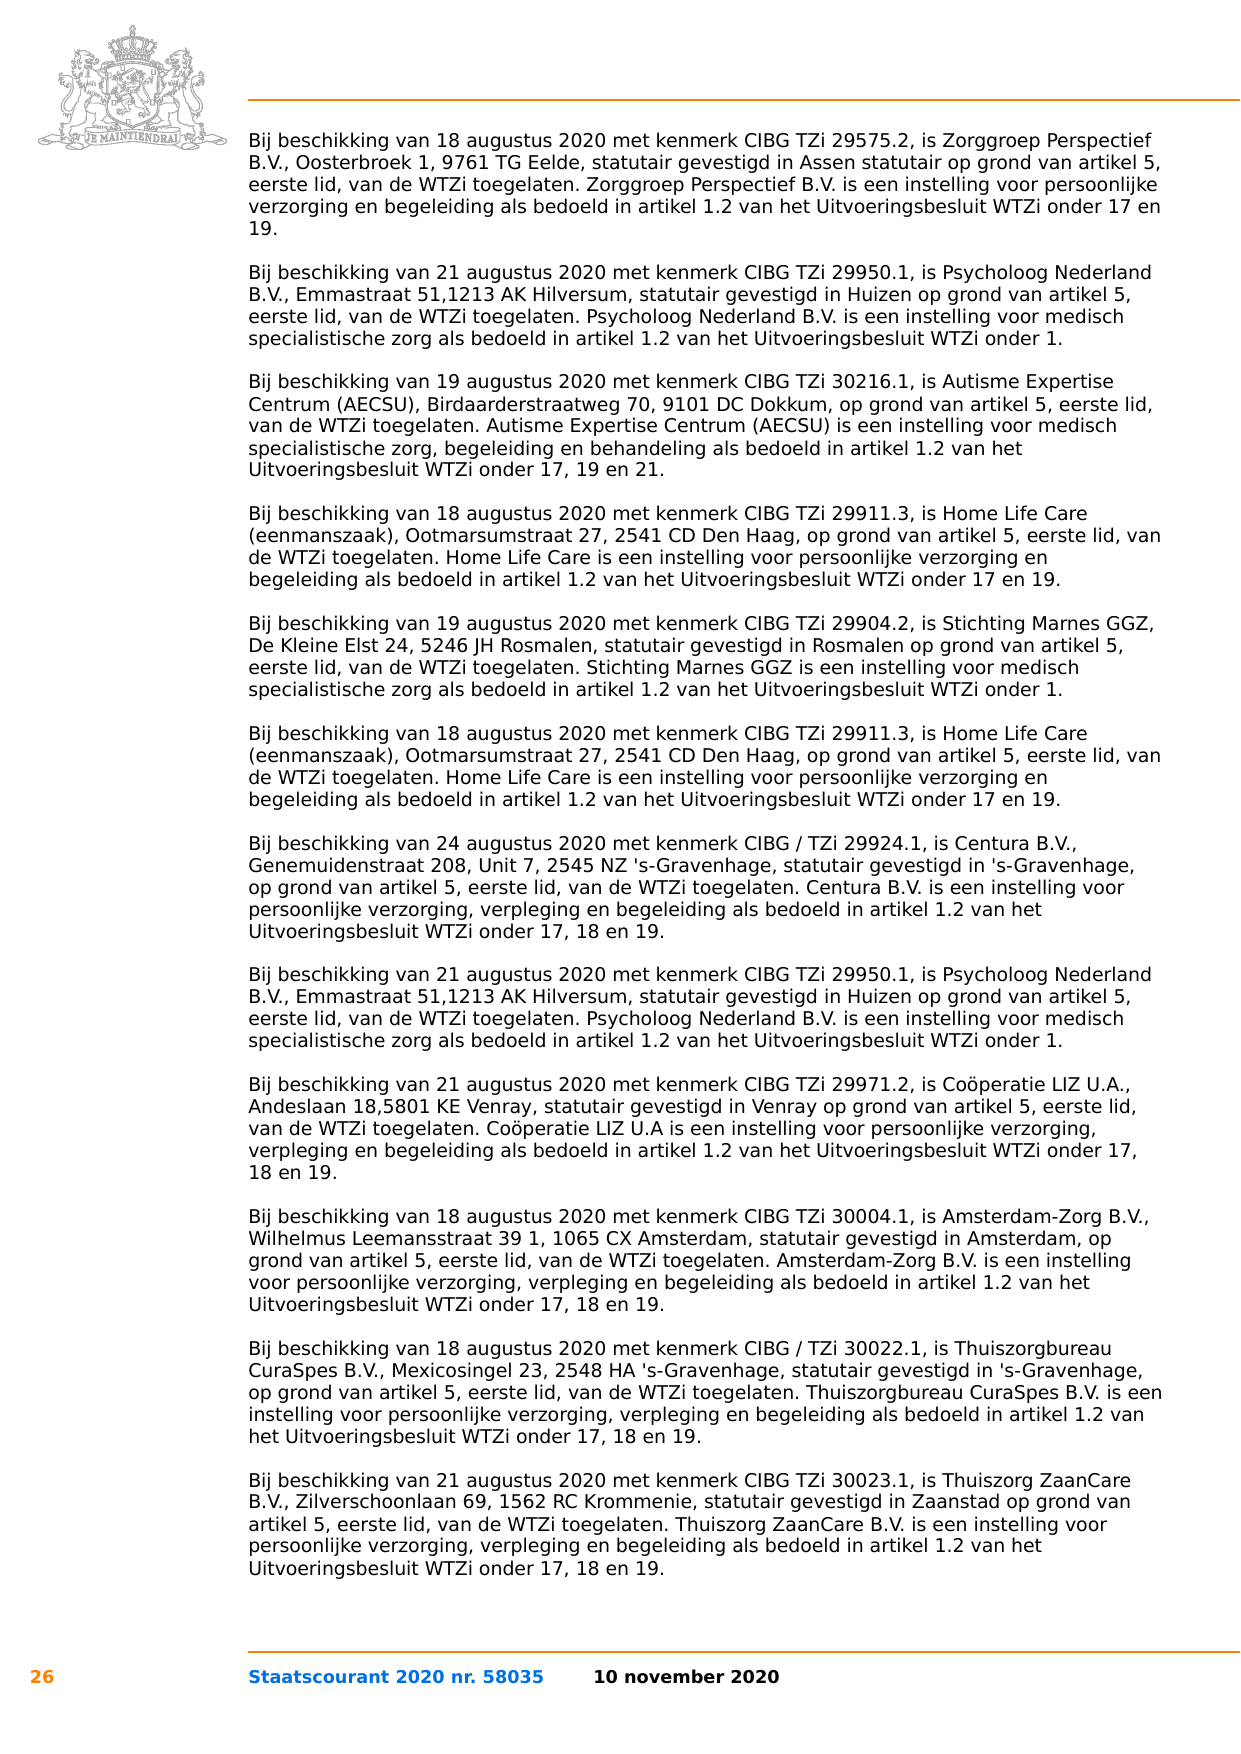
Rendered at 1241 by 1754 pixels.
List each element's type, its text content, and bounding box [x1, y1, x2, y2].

text Bij beschikking van 19 augustus 2020 met kenmerk CIBG TZi 29904.2, is Stichting Marnes GGZ, De Kleine Elst 24, 5246 JH Rosmalen, statutair gevestigd in Rosmalen op grond van artikel 5, eerste lid, van de WTZi toegelaten. Stichting Marnes GGZ is een instelling voor medisch specialistische zorg als bedoeld in artikel 1.2 van het Uitvoeringsbesluit WTZi onder 1. [248, 613, 1163, 701]
text Bij beschikking van 24 augustus 2020 met kenmerk CIBG / TZi 29924.1, is Centura B.V., Genemuidenstraat 208, Unit 7, 2545 NZ 's-Gravenhage, statutair gevestigd in 's-Gravenhage, op grond van artikel 5, eerste lid, van de WTZi toegelaten. Centura B.V. is een instelling voor persoonlijke verzorging, verpleging en begeleiding als bedoeld in artikel 1.2 van het Uitvoeringsbesluit WTZi onder 17, 18 en 19. [248, 833, 1163, 942]
text Bij beschikking van 19 augustus 2020 met kenmerk CIBG TZi 30216.1, is Autisme Expertise Centrum (AECSU), Birdaarderstraatweg 70, 9101 DC Dokkum, op grond van artikel 5, eerste lid, van de WTZi toegelaten. Autisme Expertise Centrum (AECSU) is een instelling voor medisch specialistische zorg, begeleiding en behandeling als bedoeld in artikel 1.2 van het Uitvoeringsbesluit WTZi onder 17, 19 en 21. [248, 371, 1163, 481]
text Bij beschikking van 18 augustus 2020 met kenmerk CIBG TZi 29575.2, is Zorggroep Perspectief B.V., Oosterbroek 1, 9761 TG Eelde, statutair gevestigd in Assen statutair op grond van artikel 5, eerste lid, van de WTZi toegelaten. Zorggroep Perspectief B.V. is een instelling voor persoonlijke verzorging en begeleiding als bedoeld in artikel 1.2 van het Uitvoeringsbesluit WTZi onder 17 en 19. [248, 130, 1163, 240]
text Bij beschikking van 18 augustus 2020 met kenmerk CIBG TZi 29911.3, is Home Life Care (eenmanszaak), Ootmarsumstraat 27, 2541 CD Den Haag, op grond van artikel 5, eerste lid, van de WTZi toegelaten. Home Life Care is een instelling voor persoonlijke verzorging en begeleiding als bedoeld in artikel 1.2 van het Uitvoeringsbesluit WTZi onder 17 en 19. [248, 723, 1163, 811]
text Bij beschikking van 18 augustus 2020 met kenmerk CIBG TZi 30004.1, is Amsterdam-Zorg B.V., Wilhelmus Leemansstraat 39 1, 1065 CX Amsterdam, statutair gevestigd in Amsterdam, op grond van artikel 5, eerste lid, van de WTZi toegelaten. Amsterdam-Zorg B.V. is een instelling voor persoonlijke verzorging, verpleging en begeleiding als bedoeld in artikel 1.2 van het Uitvoeringsbesluit WTZi onder 17, 18 en 19. [248, 1206, 1163, 1316]
picture [38, 25, 227, 150]
text Bij beschikking van 21 augustus 2020 met kenmerk CIBG TZi 29950.1, is Psycholoog Nederland B.V., Emmastraat 51,1213 AK Hilversum, statutair gevestigd in Huizen op grond van artikel 5, eerste lid, van de WTZi toegelaten. Psycholoog Nederland B.V. is een instelling voor medisch specialistische zorg als bedoeld in artikel 1.2 van het Uitvoeringsbesluit WTZi onder 1. [248, 262, 1163, 349]
text Bij beschikking van 21 augustus 2020 met kenmerk CIBG TZi 29950.1, is Psycholoog Nederland B.V., Emmastraat 51,1213 AK Hilversum, statutair gevestigd in Huizen op grond van artikel 5, eerste lid, van de WTZi toegelaten. Psycholoog Nederland B.V. is een instelling voor medisch specialistische zorg als bedoeld in artikel 1.2 van het Uitvoeringsbesluit WTZi onder 1. [248, 964, 1163, 1052]
text Bij beschikking van 18 augustus 2020 met kenmerk CIBG TZi 29911.3, is Home Life Care (eenmanszaak), Ootmarsumstraat 27, 2541 CD Den Haag, op grond van artikel 5, eerste lid, van de WTZi toegelaten. Home Life Care is een instelling voor persoonlijke verzorging en begeleiding als bedoeld in artikel 1.2 van het Uitvoeringsbesluit WTZi onder 17 en 19. [248, 503, 1163, 591]
text Bij beschikking van 18 augustus 2020 met kenmerk CIBG / TZi 30022.1, is Thuiszorgbureau CuraSpes B.V., Mexicosingel 23, 2548 HA 's-Gravenhage, statutair gevestigd in 's-Gravenhage, op grond van artikel 5, eerste lid, van de WTZi toegelaten. Thuiszorgbureau CuraSpes B.V. is een instelling voor persoonlijke verzorging, verpleging en begeleiding als bedoeld in artikel 1.2 van het Uitvoeringsbesluit WTZi onder 17, 18 en 19. [248, 1338, 1163, 1448]
text Bij beschikking van 21 augustus 2020 met kenmerk CIBG TZi 29971.2, is Coöperatie LIZ U.A., Andeslaan 18,5801 KE Venray, statutair gevestigd in Venray op grond van artikel 5, eerste lid, van de WTZi toegelaten. Coöperatie LIZ U.A is een instelling voor persoonlijke verzorging, verpleging en begeleiding als bedoeld in artikel 1.2 van het Uitvoeringsbesluit WTZi onder 17, 18 en 19. [248, 1074, 1163, 1184]
text Bij beschikking van 21 augustus 2020 met kenmerk CIBG TZi 30023.1, is Thuiszorg ZaanCare B.V., Zilverschoonlaan 69, 1562 RC Krommenie, statutair gevestigd in Zaanstad op grond van artikel 5, eerste lid, van de WTZi toegelaten. Thuiszorg ZaanCare B.V. is een instelling voor persoonlijke verzorging, verpleging en begeleiding als bedoeld in artikel 1.2 van het Uitvoeringsbesluit WTZi onder 17, 18 en 19. [248, 1469, 1163, 1579]
